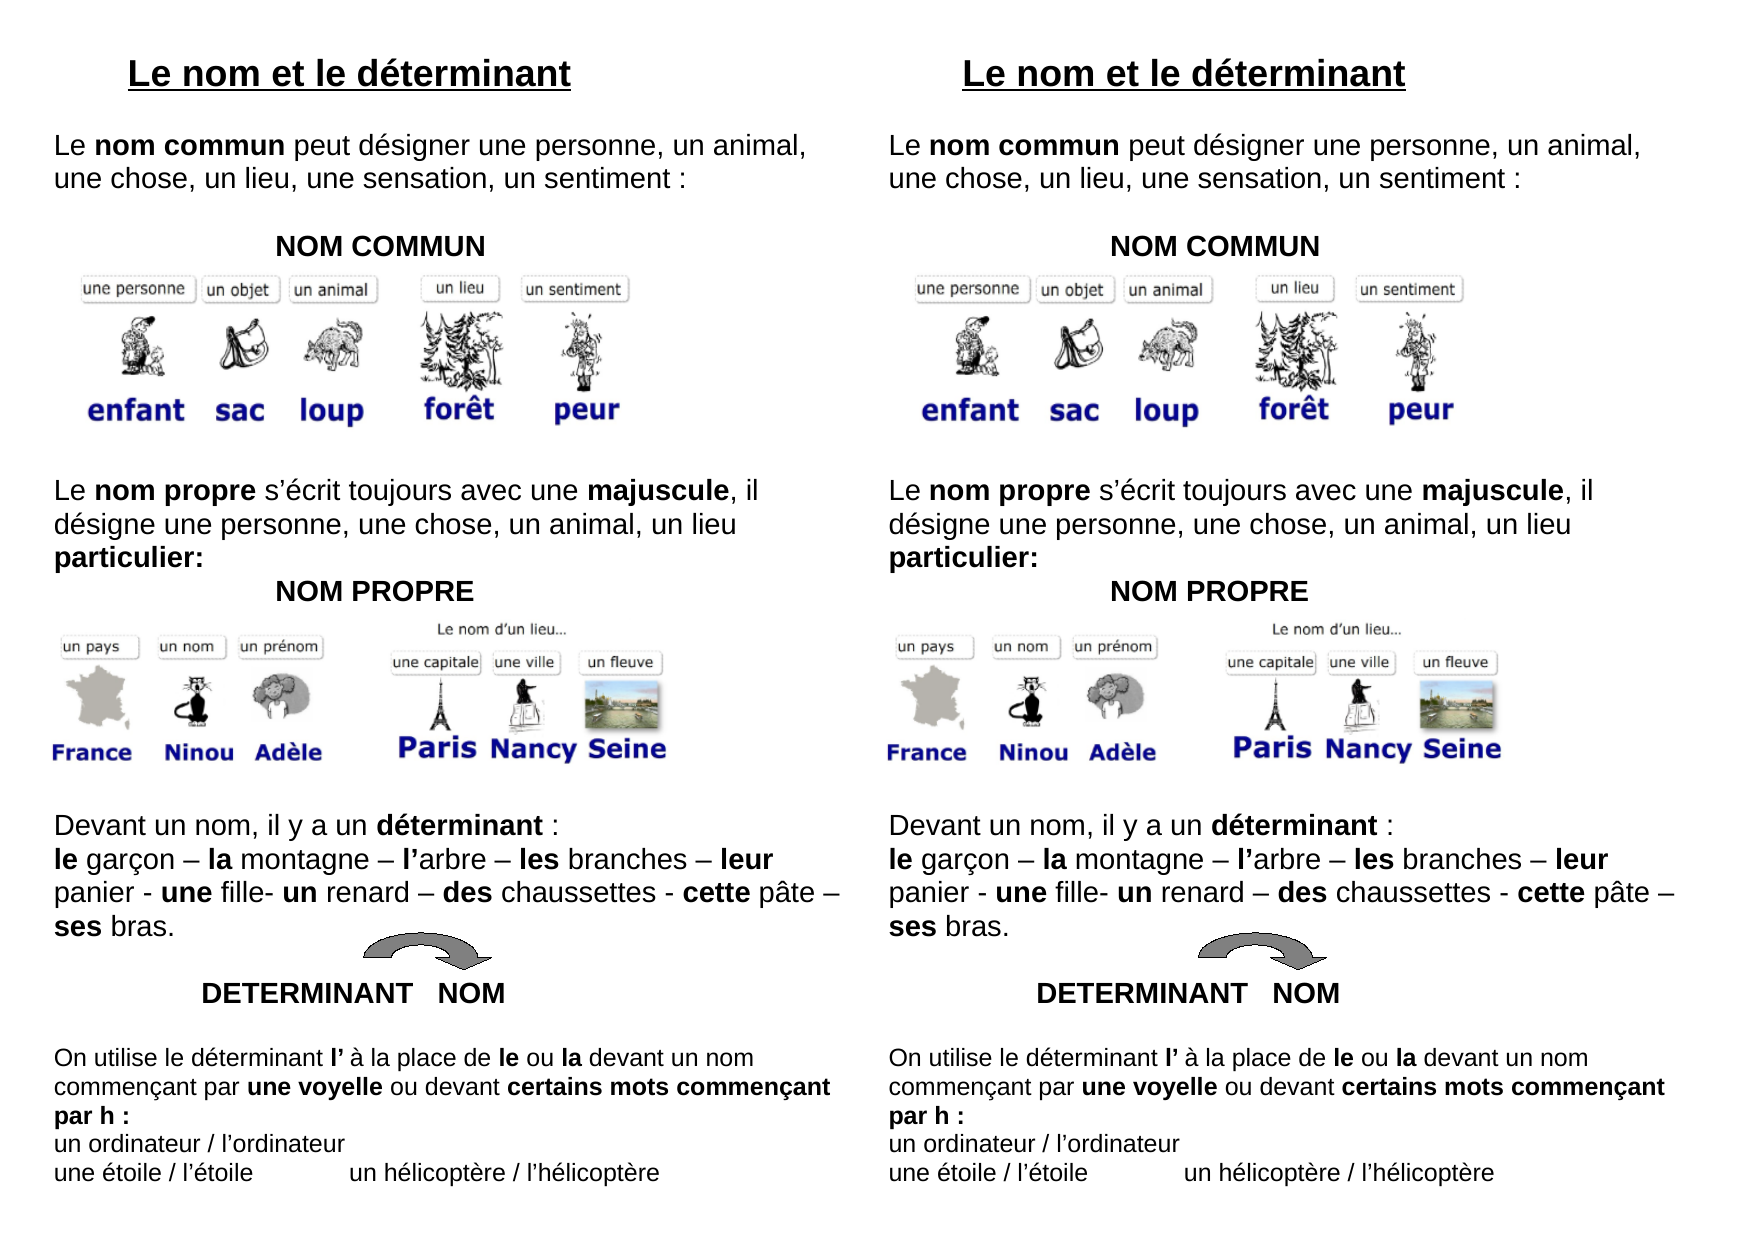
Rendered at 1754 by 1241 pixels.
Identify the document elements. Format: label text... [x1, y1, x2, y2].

text Le nom commun peut désigner une personne, un animal, une chose, un lieu, une sensation, un sentiment : [888, 128, 1687, 195]
picture [875, 627, 1163, 773]
text On utilise le déterminant l’ à la place de le ou la devant un nom commençant par une voyelle ou devant certains mots commençant par h : un ordinateur / l’ordinateur une étoile / l’étoile un hélicoptère / l’hélicoptère [53, 1043, 846, 1187]
picture [73, 264, 382, 440]
text Devant un nom, il y a un déterminant : le garçon – la montagne – l’arbre – les branches – leur panier - une fille- un renard – des chaussettes - cette pâte – ses bras. [888, 808, 1687, 943]
text NOM COMMUN [888, 229, 1687, 262]
text DETERMINANT NOM [53, 976, 846, 1010]
text Le nom et le déterminant [53, 51, 846, 94]
text Le nom commun peut désigner une personne, un animal, une chose, un lieu, une sensation, un sentiment : [53, 128, 846, 195]
picture [40, 627, 329, 773]
picture [381, 616, 679, 775]
picture [413, 268, 645, 433]
text NOM PROPRE [888, 574, 1687, 607]
text DETERMINANT NOM [888, 976, 1687, 1010]
text Le nom propre s’écrit toujours avec une majuscule, il désigne une personne, une chose, un animal, un lieu particulier: [888, 473, 1687, 574]
picture [1248, 268, 1480, 433]
picture [907, 264, 1217, 440]
text NOM PROPRE [53, 574, 846, 607]
picture [1216, 616, 1514, 775]
text Le nom propre s’écrit toujours avec une majuscule, il désigne une personne, une chose, un animal, un lieu particulier: [53, 473, 846, 574]
text On utilise le déterminant l’ à la place de le ou la devant un nom commençant par une voyelle ou devant certains mots commençant par h : un ordinateur / l’ordinateur une étoile / l’étoile un hélicoptère / l’hélicoptère [888, 1043, 1687, 1187]
text Devant un nom, il y a un déterminant : le garçon – la montagne – l’arbre – les branches – leur panier - une fille- un renard – des chaussettes - cette pâte – ses bras. [53, 808, 846, 943]
text NOM COMMUN [53, 229, 846, 262]
text Le nom et le déterminant [888, 51, 1687, 94]
